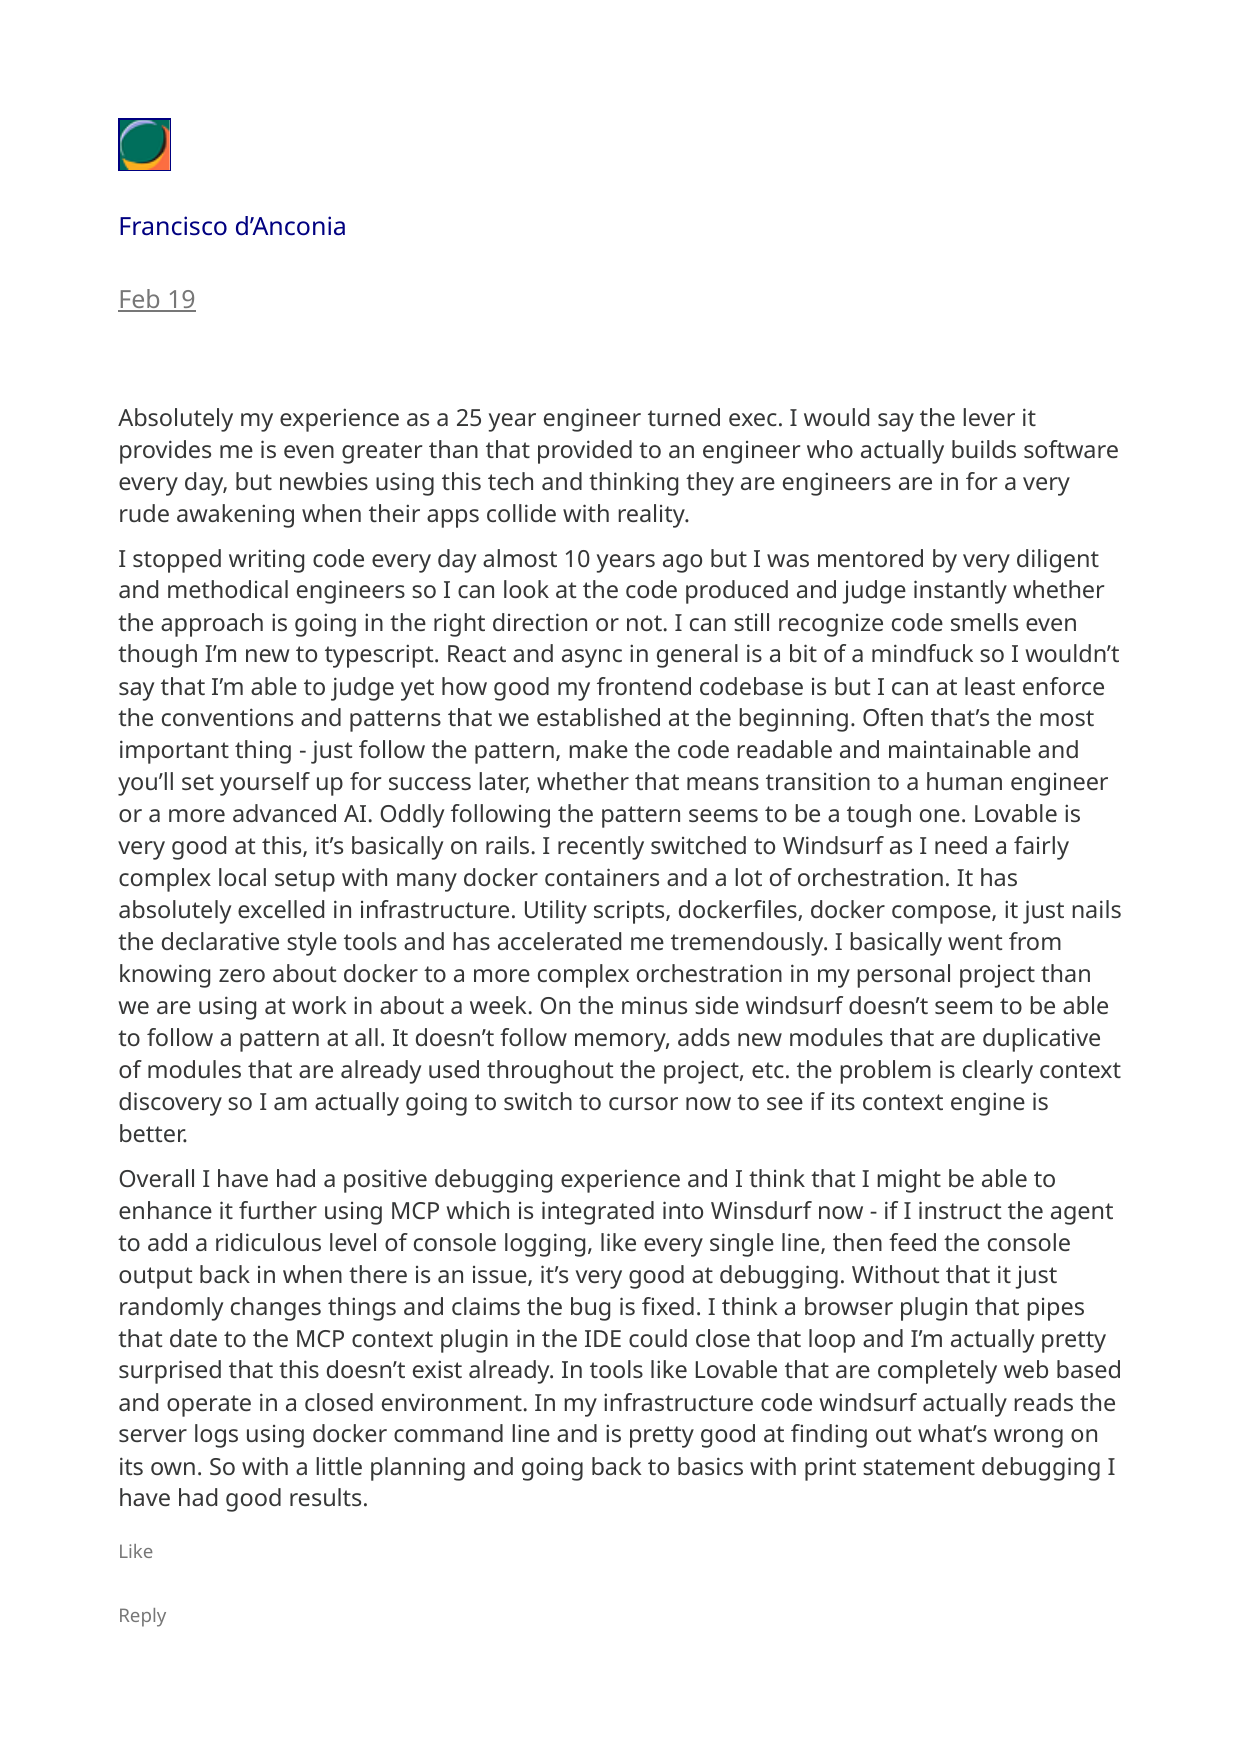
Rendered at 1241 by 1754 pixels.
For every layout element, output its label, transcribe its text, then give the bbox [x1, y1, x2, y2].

text I stopped writing code every day almost 10 years ago but I was mentored by very diligent and methodical engineers so I can look at the code produced and judge instantly whether the approach is going in the right direction or not. I can still recognize code smells even though I’m new to typescript. React and async in general is a bit of a mindfuck so I wouldn’t say that I’m able to judge yet how good my frontend codebase is but I can at least enforce the conventions and patterns that we established at the beginning. Often that’s the most important thing - just follow the pattern, make the code readable and maintainable and you’ll set yourself up for success later, whether that means transition to a human engineer or a more advanced AI. Oddly following the pattern seems to be a tough one. Lovable is very good at this, it’s basically on rails. I recently switched to Windsurf as I need a fairly complex local setup with many docker containers and a lot of orchestration. It has absolutely excelled in infrastructure. Utility scripts, dockerfiles, docker compose, it just nails the declarative style tools and has accelerated me tremendously. I basically went from knowing zero about docker to a more complex orchestration in my personal project than we are using at work in about a week. On the minus side windsurf doesn’t seem to be able to follow a pattern at all. It doesn’t follow memory, adds new modules that are duplicative of modules that are already used throughout the project, etc. the problem is clearly context discovery so I am actually going to switch to cursor now to see if its context engine is better. [118, 542, 1122, 1149]
text Like [118, 1532, 1122, 1564]
text Feb 19 [118, 281, 1122, 315]
text Absolutely my experience as a 25 year engineer turned exec. I would say the lever it provides me is even greater than that provided to an engineer who actually builds software every day, but newbies using this tech and thinking they are engineers are in for a very rude awakening when their apps collide with reality. [118, 401, 1122, 529]
text Reply [118, 1597, 1122, 1628]
picture [120, 120, 170, 170]
text Overall I have had a positive debugging experience and I think that I might be able to enhance it further using MCP which is integrated into Winsdurf now - if I instruct the agent to add a ridiculous level of console logging, like every single line, then feed the console output back in when there is an issue, it’s very good at debugging. Without that it just randomly changes things and claims the bug is fixed. I think a browser plugin that pipes that date to the MCP context plugin in the IDE could close that loop and I’m actually pretty surprised that this doesn’t exist already. In tools like Lovable that are completely web based and operate in a closed environment. In my infrastructure code windsurf actually reads the server logs using docker command line and is pretty good at finding out what’s wrong on its own. So with a little planning and going back to basics with print statement debugging I have had good results. [118, 1162, 1122, 1514]
text Francisco d’Anconia [118, 209, 1122, 243]
